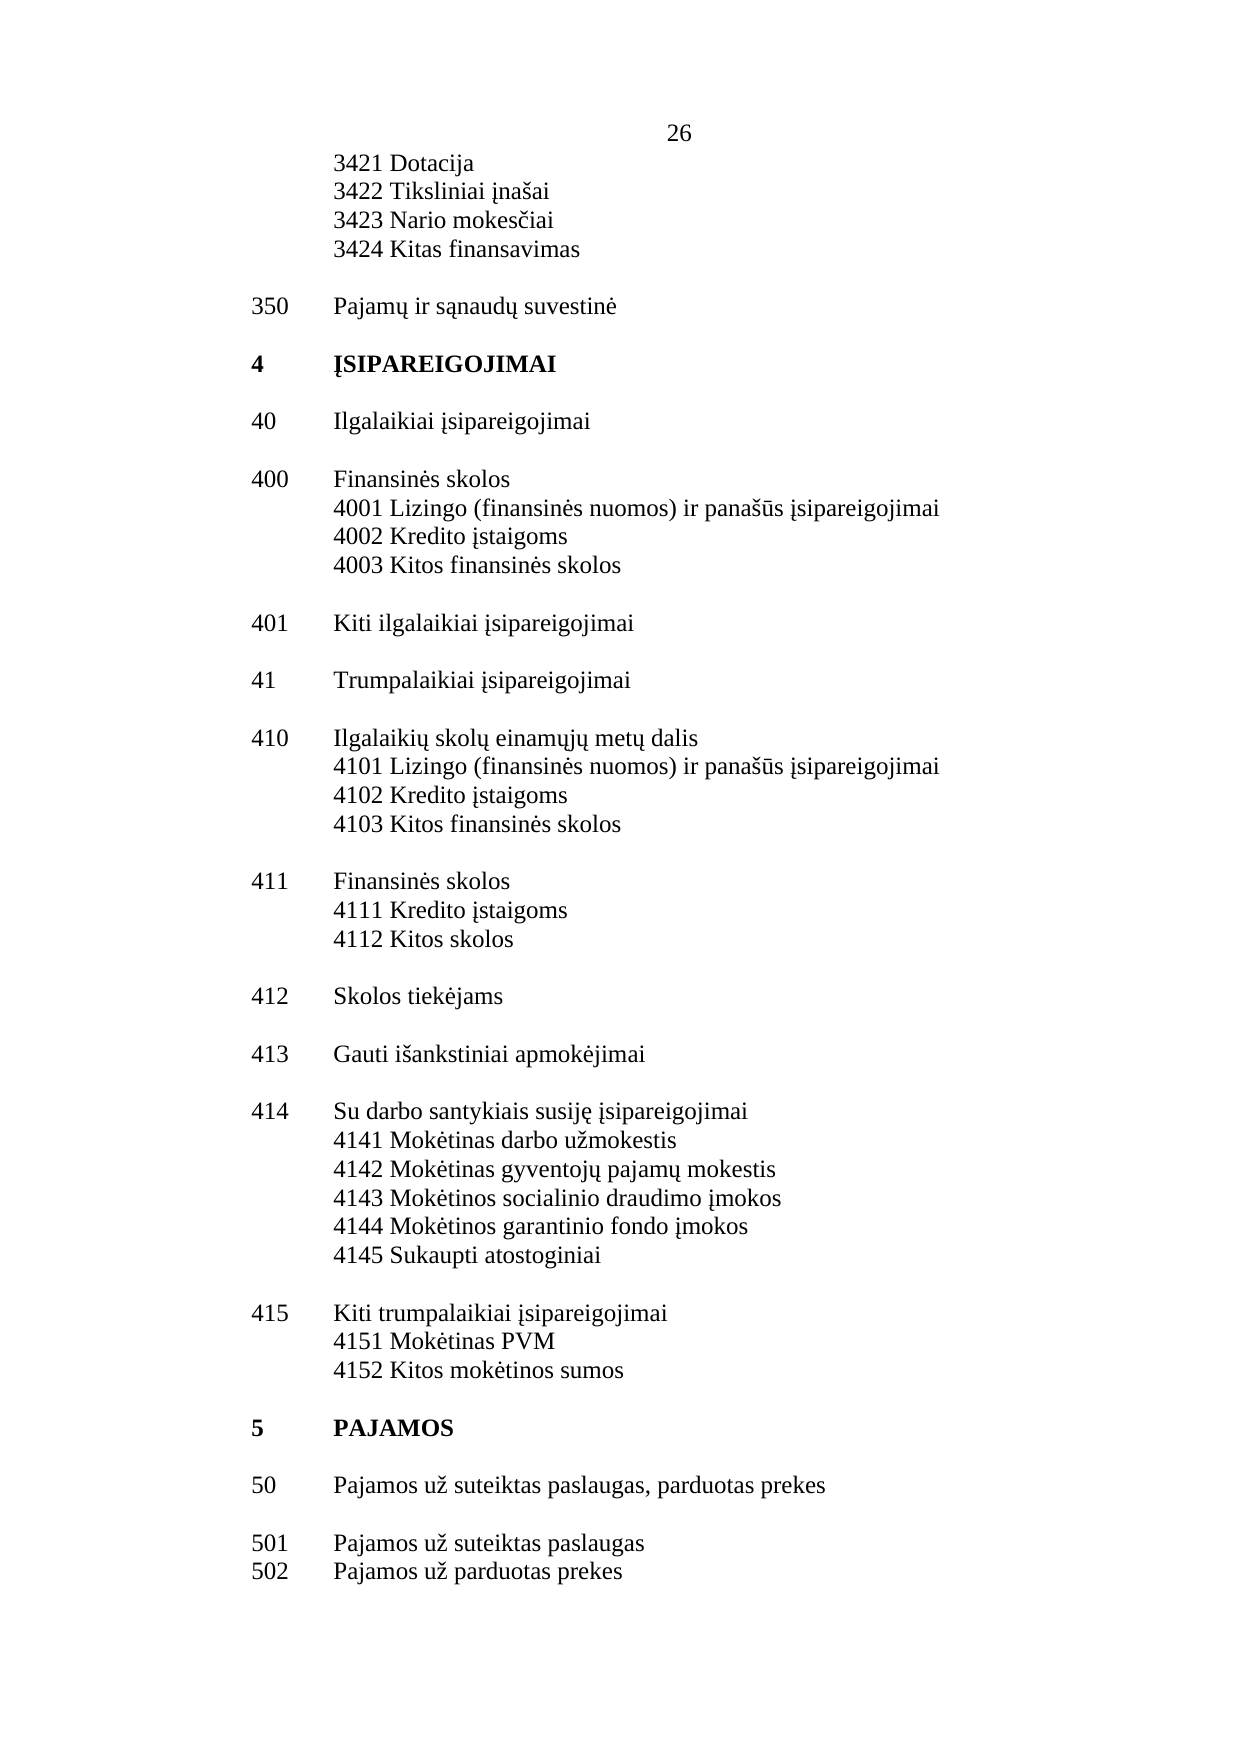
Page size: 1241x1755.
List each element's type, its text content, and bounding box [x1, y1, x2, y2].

text 3423 Nario mokesčiai [177, 205, 1181, 234]
text 4143 Mokėtinos socialinio draudimo įmokos [177, 1183, 1181, 1211]
text 4141 Mokėtinas darbo užmokestis [177, 1125, 1181, 1154]
text 501 Pajamos už suteiktas paslaugas [177, 1528, 1181, 1556]
text 41 Trumpalaikiai įsipareigojimai [177, 665, 1181, 694]
text 413 Gauti išankstiniai apmokėjimai [177, 1039, 1181, 1068]
text 4144 Mokėtinos garantinio fondo įmokos [177, 1211, 1181, 1240]
text 4 ĮSIPAREIGOJIMAI [177, 349, 1181, 378]
text 400 Finansinės skolos [177, 464, 1181, 493]
text 3424 Kitas finansavimas [177, 234, 1181, 263]
text 411 Finansinės skolos [177, 866, 1181, 895]
text 50 Pajamos už suteiktas paslaugas, parduotas prekes [177, 1470, 1181, 1499]
text 502 Pajamos už parduotas prekes [177, 1556, 1181, 1585]
text 4002 Kredito įstaigoms [177, 521, 1181, 550]
text 3422 Tiksliniai įnašai [177, 176, 1181, 205]
text 4152 Kitos mokėtinos sumos [177, 1355, 1181, 1384]
text 4151 Mokėtinas PVM [177, 1326, 1181, 1355]
text 415 Kiti trumpalaikiai įsipareigojimai [177, 1298, 1181, 1326]
text 5 PAJAMOS [177, 1413, 1181, 1441]
text 350 Pajamų ir sąnaudų suvestinė [177, 291, 1181, 320]
text 4142 Mokėtinas gyventojų pajamų mokestis [177, 1154, 1181, 1183]
text 4145 Sukaupti atostoginiai [177, 1240, 1181, 1269]
text 401 Kiti ilgalaikiai įsipareigojimai [177, 608, 1181, 636]
text 4111 Kredito įstaigoms [177, 895, 1181, 924]
text 4003 Kitos finansinės skolos [177, 550, 1181, 579]
text 4001 Lizingo (finansinės nuomos) ir panašūs įsipareigojimai [177, 493, 1181, 521]
text 4112 Kitos skolos [177, 924, 1181, 953]
text 414 Su darbo santykiais susiję įsipareigojimai [177, 1096, 1181, 1125]
text 4101 Lizingo (finansinės nuomos) ir panašūs įsipareigojimai [177, 751, 1181, 780]
text 4103 Kitos finansinės skolos [177, 809, 1181, 838]
text 410 Ilgalaikių skolų einamųjų metų dalis [177, 723, 1181, 751]
text 4102 Kredito įstaigoms [177, 780, 1181, 809]
text 40 Ilgalaikiai įsipareigojimai [177, 406, 1181, 435]
text 412 Skolos tiekėjams [177, 981, 1181, 1010]
text 3421 Dotacija [177, 148, 1181, 176]
